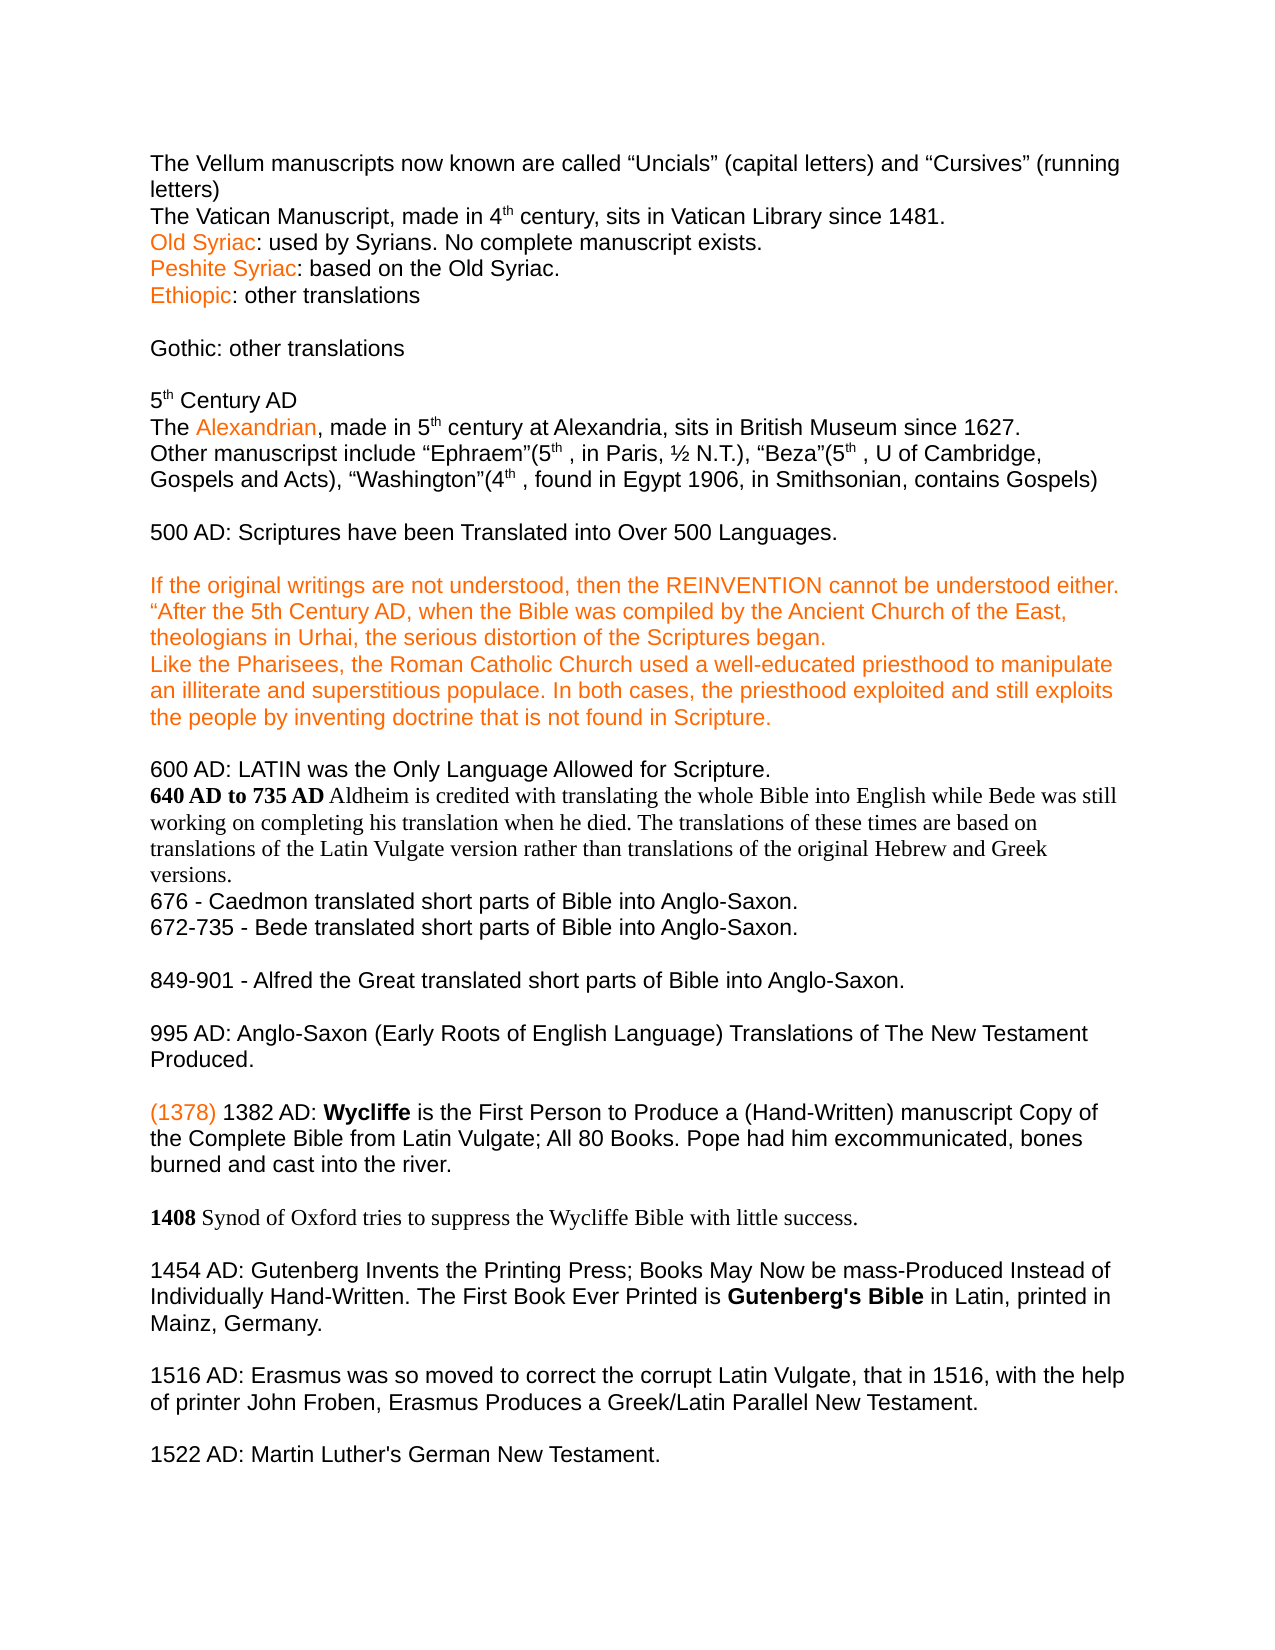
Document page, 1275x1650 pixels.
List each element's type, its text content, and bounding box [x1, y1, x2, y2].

text 640 AD to 735 AD Aldheim is credited with translating the whole Bible into English while Bede was still working on completing his translation when he died. The translations of these times are based on translations of the Latin Vulgate version rather than translations of the original Hebrew and Greek versions. [150, 782, 1125, 888]
text Like the Pharisees, the Roman Catholic Church used a well-educated priesthood to manipulate an illiterate and superstitious populace. In both cases, the priesthood exploited and still exploits the people by inventing doctrine that is not found in Scripture. [150, 651, 1125, 730]
text The Alexandrian, made in 5th century at Alexandria, sits in British Museum since 1627. [150, 413, 1125, 440]
text If the original writings are not understood, then the REINVENTION cannot be understood either. [150, 572, 1125, 598]
text 500 AD: Scriptures have been Translated into Over 500 Languages. [150, 519, 1125, 545]
text 676 - Caedmon translated short parts of Bible into Anglo-Saxon. [150, 888, 1125, 914]
text The Vellum manuscripts now known are called “Uncials” (capital letters) and “Cursives” (running letters) [150, 150, 1125, 203]
text The Vatican Manuscript, made in 4th century, sits in Vatican Library since 1481. [150, 203, 1125, 229]
text 600 AD: LATIN was the Only Language Allowed for Scripture. [150, 756, 1125, 782]
text Ethiopic: other translations [150, 282, 1125, 308]
text Old Syriac: used by Syrians. No complete manuscript exists. [150, 229, 1125, 255]
text 1522 AD: Martin Luther's German New Testament. [150, 1441, 1125, 1468]
text 1408 Synod of Oxford tries to suppress the Wycliffe Bible with little success. [150, 1204, 1125, 1231]
text 1454 AD: Gutenberg Invents the Printing Press; Books May Now be mass-Produced Instead of Individually Hand-Written. The First Book Ever Printed is Gutenberg's Bible in Latin, printed in Mainz, Germany. [150, 1257, 1125, 1336]
text Other manuscripst include “Ephraem”(5th , in Paris, ½ N.T.), “Beza”(5th , U of Cambridge, Gospels and Acts), “Washington”(4th , found in Egypt 1906, in Smithsonian, contains Gospels) [150, 440, 1125, 493]
text 5th Century AD [150, 387, 1125, 413]
text Peshite Syriac: based on the Old Syriac. [150, 255, 1125, 282]
text (1378) 1382 AD: Wycliffe is the First Person to Produce a (Hand-Written) manuscript Copy of the Complete Bible from Latin Vulgate; All 80 Books. Pope had him excommunicated, bones burned and cast into the river. [150, 1099, 1125, 1178]
text 995 AD: Anglo-Saxon (Early Roots of English Language) Translations of The New Testament Produced. [150, 1020, 1125, 1072]
text Gothic: other translations [150, 334, 1125, 361]
text 849-901 - Alfred the Great translated short parts of Bible into Anglo-Saxon. [150, 967, 1125, 993]
text 672-735 - Bede translated short parts of Bible into Anglo-Saxon. [150, 914, 1125, 941]
text “After the 5th Century AD, when the Bible was compiled by the Ancient Church of the East, theologians in Urhai, the serious distortion of the Scriptures began. [150, 598, 1125, 651]
text 1516 AD: Erasmus was so moved to correct the corrupt Latin Vulgate, that in 1516, with the help of printer John Froben, Erasmus Produces a Greek/Latin Parallel New Testament. [150, 1362, 1125, 1415]
